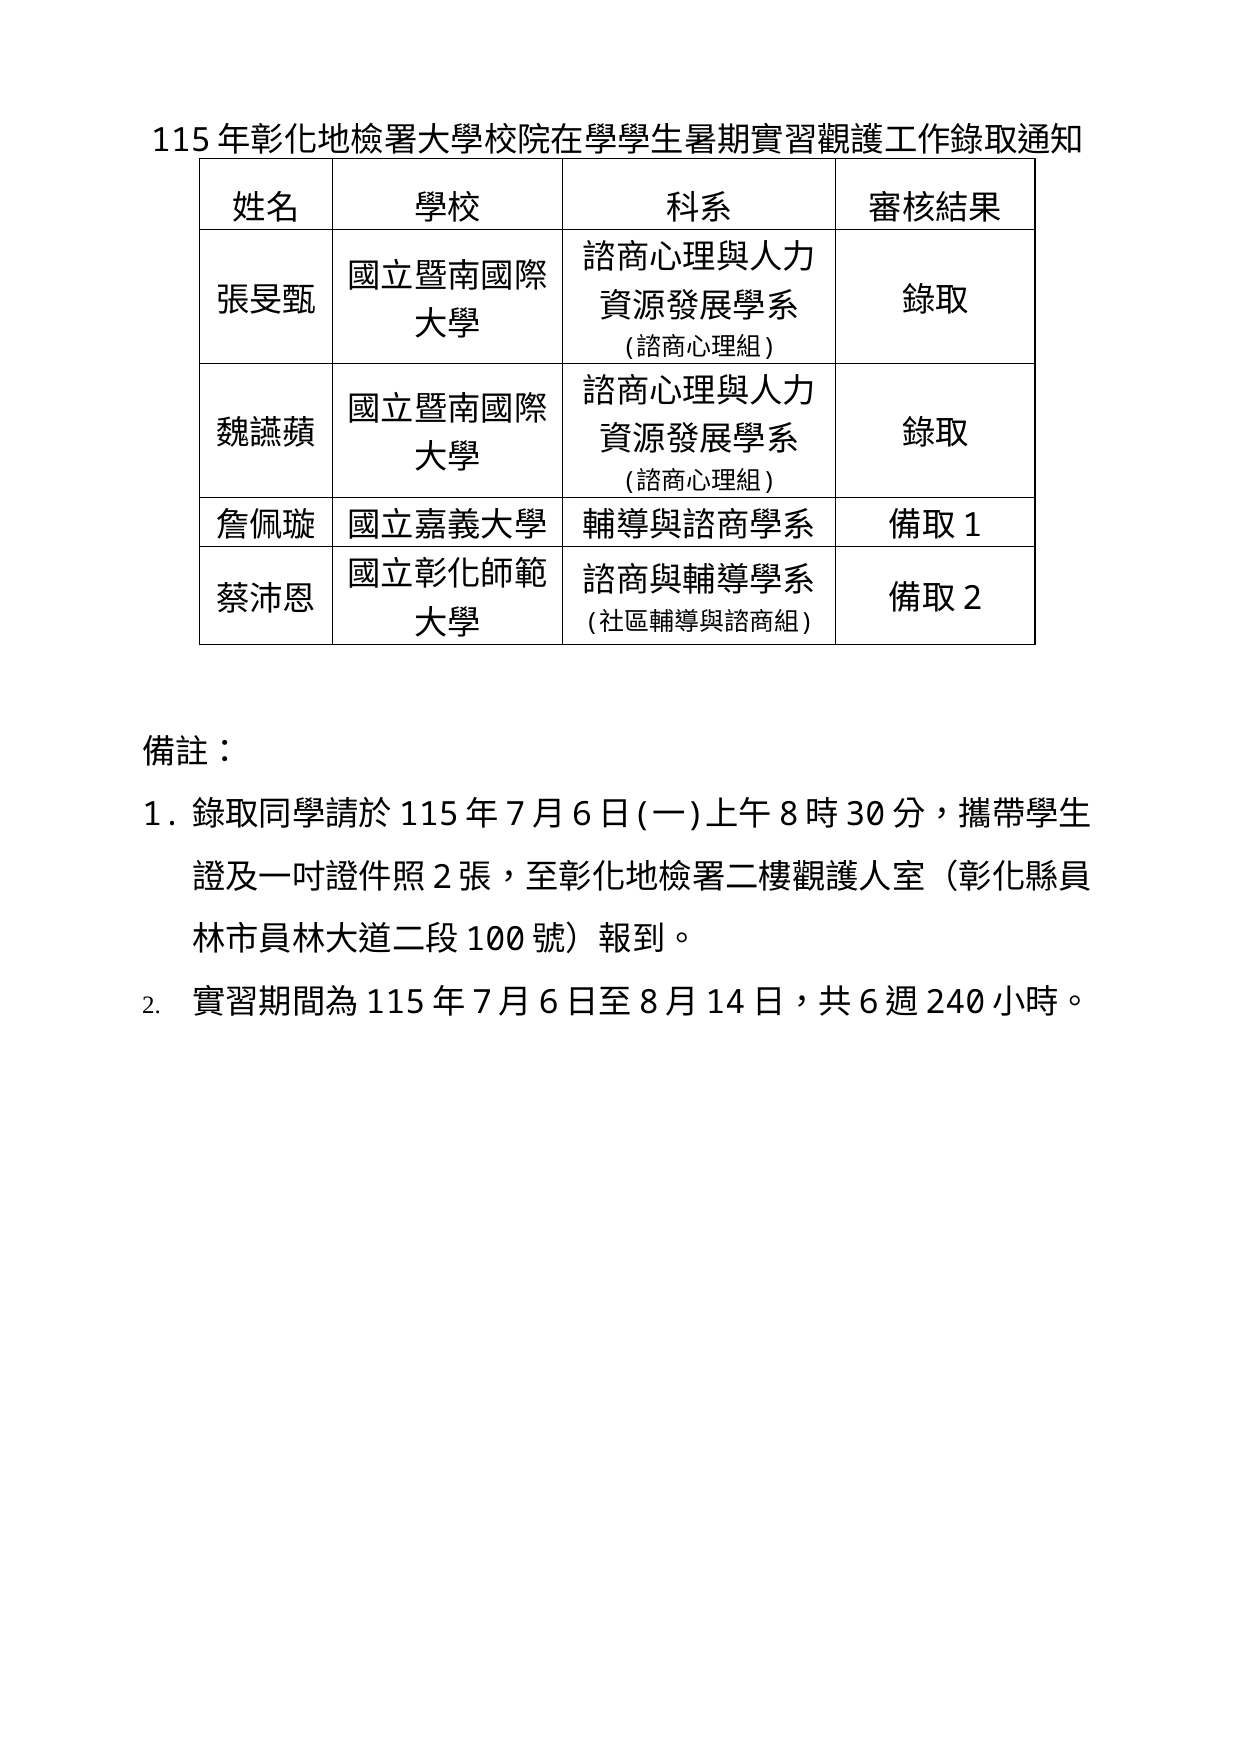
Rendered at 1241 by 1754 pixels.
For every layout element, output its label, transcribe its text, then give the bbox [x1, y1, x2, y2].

table_header 姓名 [200, 159, 332, 229]
table_cell 錄取 [836, 364, 1034, 497]
table_cell 詹佩璇 [200, 498, 332, 546]
table_header 學校 [333, 159, 562, 229]
table_cell 輔導與諮商學系 [563, 498, 835, 546]
table_cell 蔡沛恩 [200, 547, 332, 644]
table_cell 錄取 [836, 230, 1034, 363]
table_cell 國立暨南國際大學 [333, 230, 562, 363]
table_cell 諮商心理與人力資源發展學系 (諮商心理組) [563, 230, 835, 363]
text 備註： [142, 707, 1092, 770]
table_cell 備取1 [836, 498, 1034, 546]
table_cell 張旻甄 [200, 230, 332, 363]
table_cell 諮商與輔導學系 (社區輔導與諮商組) [563, 547, 835, 644]
list 實習期間為115年7月6日至8月14日，共6週240小時。 [142, 957, 1092, 1020]
text 115年彰化地檢署大學校院在學學生暑期實習觀護工作錄取通知 [142, 96, 1092, 158]
table_cell 國立暨南國際大學 [333, 364, 562, 497]
table_header 審核結果 [836, 159, 1034, 229]
table_cell 魏讌蘋 [200, 364, 332, 497]
table_header 科系 [563, 159, 835, 229]
table_cell 國立嘉義大學 [333, 498, 562, 546]
table_cell 備取2 [836, 547, 1034, 644]
list 錄取同學請於115年7月6日(一)上午8時30分，攜帶學生證及一吋證件照2張，至彰化地檢署二樓觀護人室（彰化縣員林市員林大道二段100號）報到。 [142, 770, 1092, 957]
table_cell 諮商心理與人力資源發展學系 (諮商心理組) [563, 364, 835, 497]
table_cell 國立彰化師範大學 [333, 547, 562, 644]
